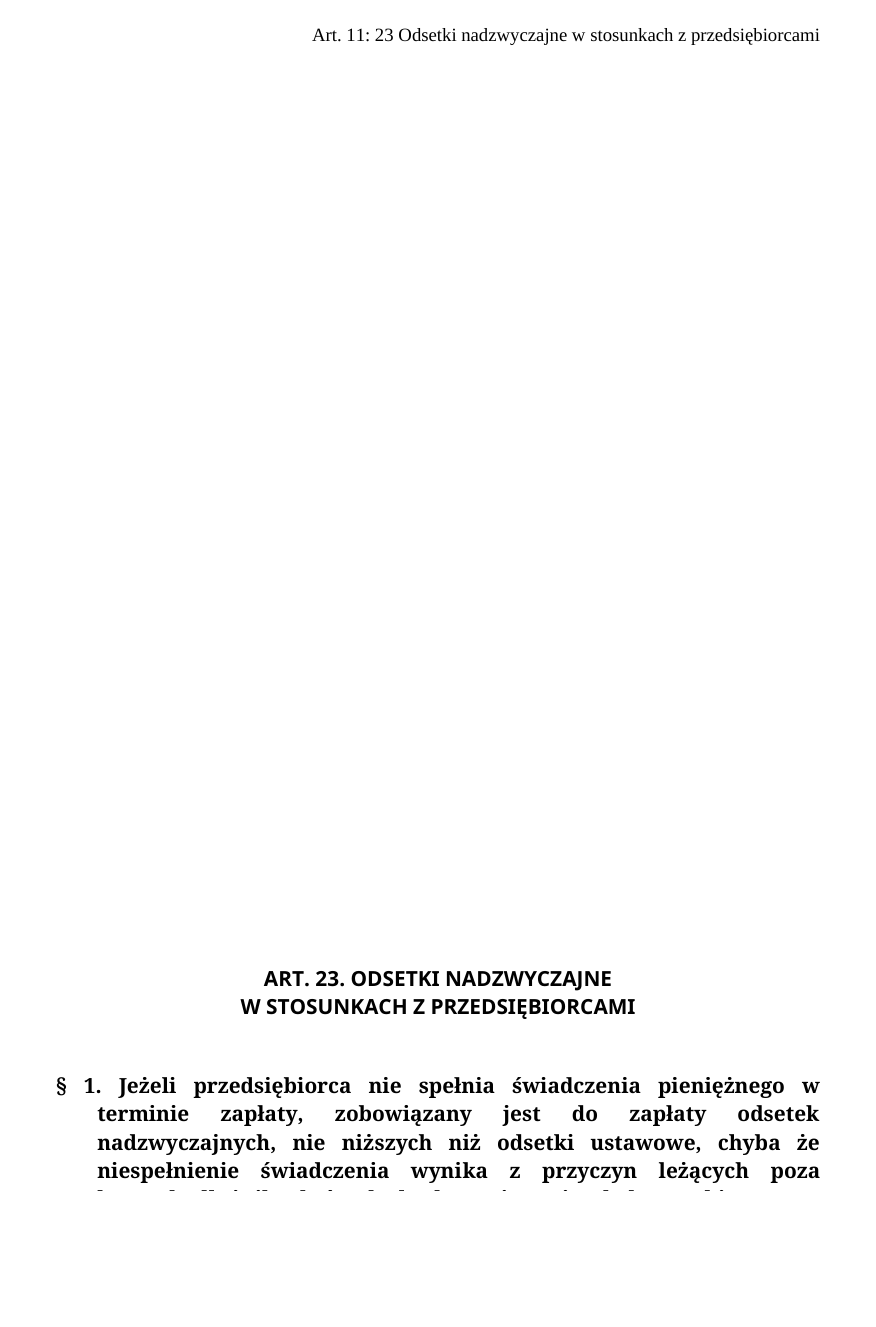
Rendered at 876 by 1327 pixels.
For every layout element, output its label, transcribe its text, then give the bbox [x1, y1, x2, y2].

text § 1. Jeżeli przedsiębiorca nie spełnia świadczenia pieniężnego w terminie zapłaty, zobowiązany jest do zapłaty odsetek nadzwyczajnych, nie niż­szych niż odsetki ustawowe, chyba że niespełnienie świadczenia wyni­ka z przyczyn leżących poza kontrolą dłużnika, których skutkom nie można było zapobiec nawet przy dochowaniu należytej staranności. [55, 1071, 820, 1191]
text ART. 23. ODSETKI NADZWYCZAJNE W STOSUNKACH Z PRZEDSIĘBIORCAMI [55, 964, 820, 1021]
text Art. 11: 23 Odsetki nadzwyczajne w stosunkach z przedsiębiorcami [55, 23, 820, 45]
